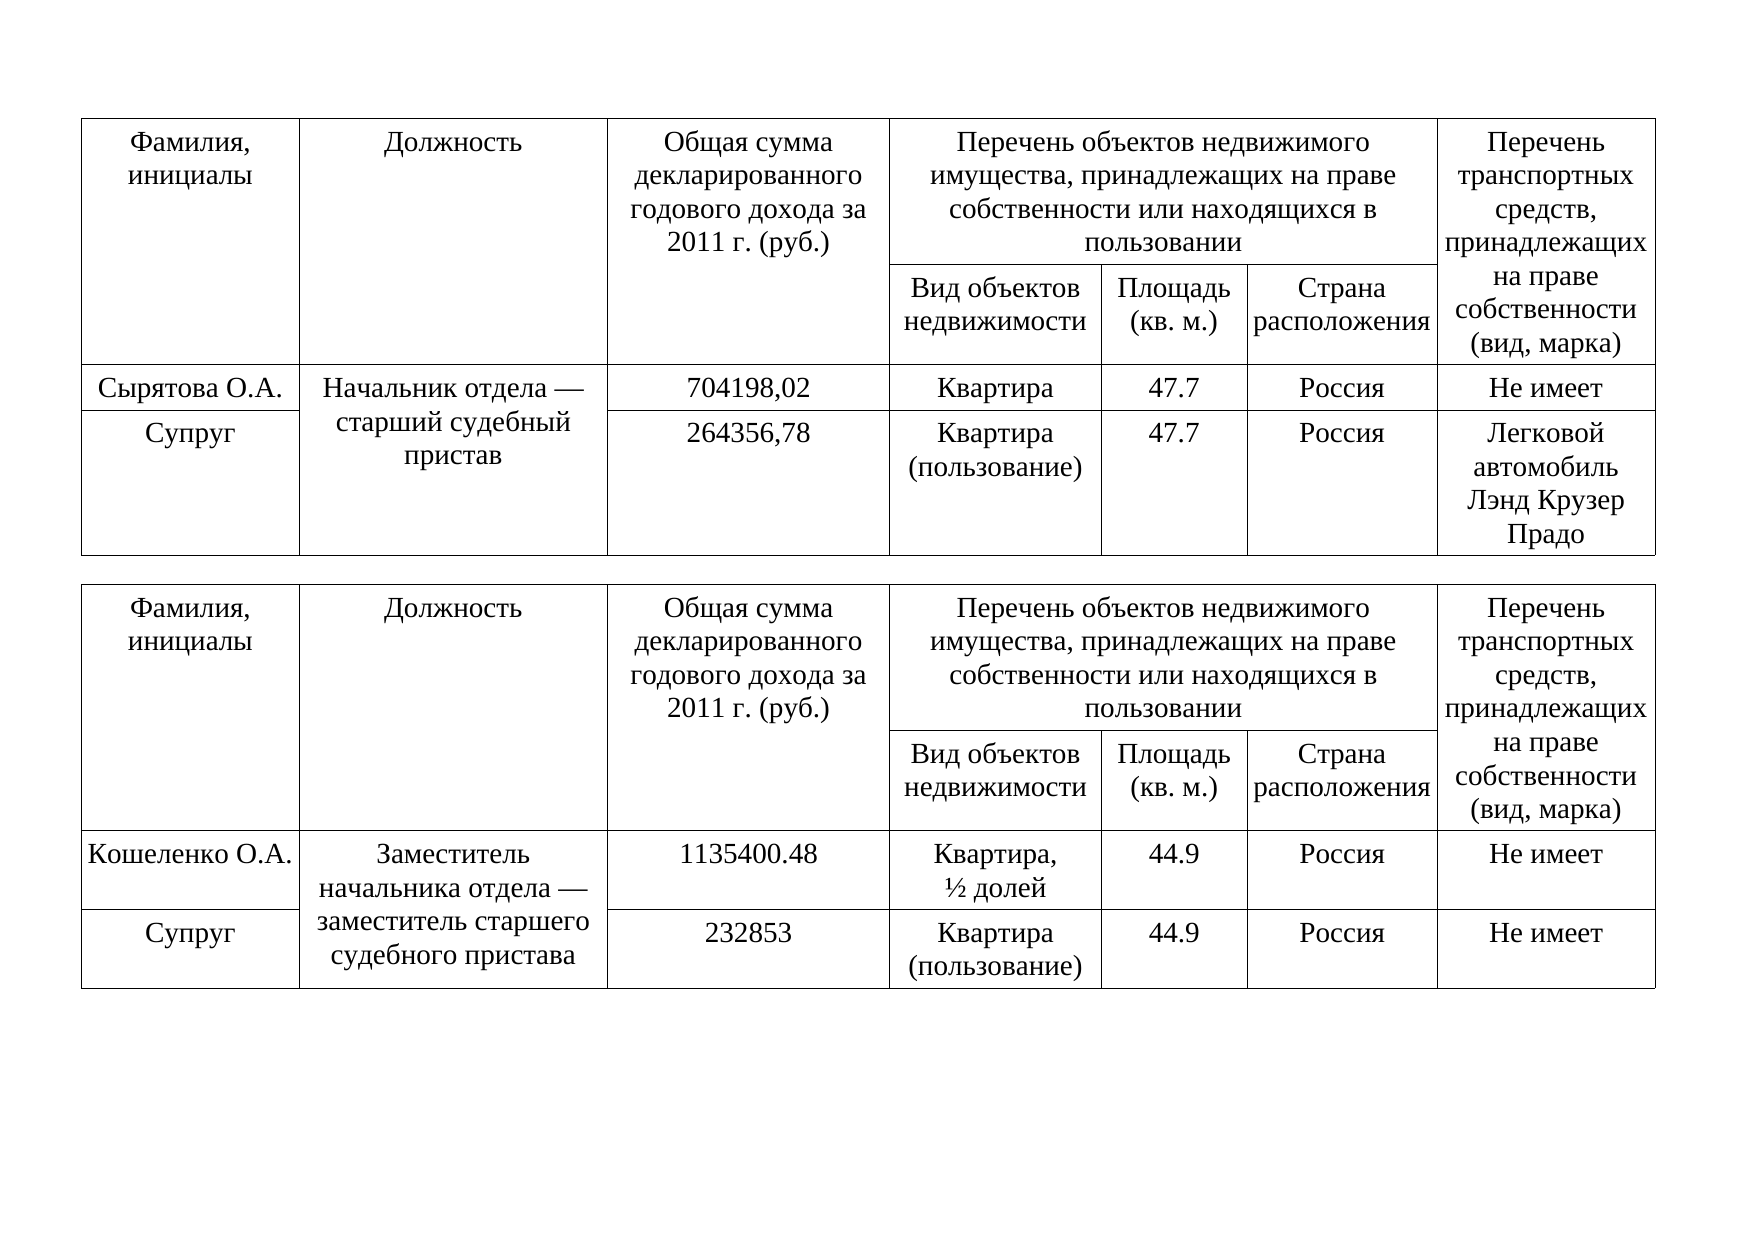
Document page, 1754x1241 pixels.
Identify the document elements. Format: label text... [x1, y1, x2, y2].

table_cell 47,7 [1102, 411, 1247, 555]
table_cell Заместитель начальника отдела — заместитель старшего судебного пристава [300, 831, 607, 988]
table_header Должность [300, 119, 607, 364]
table_cell 44,9 [1102, 910, 1247, 988]
table_cell Не имеет [1438, 910, 1655, 988]
table_cell Россия [1248, 910, 1437, 988]
table_cell Россия [1248, 831, 1437, 909]
table_cell 232853 [608, 910, 889, 988]
table_cell Квартира [890, 365, 1101, 410]
table_header Фамилия, инициалы [82, 119, 299, 364]
table_cell 704198,02 [608, 365, 889, 410]
table_cell Страна расположения [1248, 731, 1437, 830]
table_cell Сырятова О.А. [82, 365, 299, 410]
table_cell 1135400,48 [608, 831, 889, 909]
table_cell Страна расположения [1248, 265, 1437, 364]
table_header Общая сумма декларированного годового дохода за 2011 г. (руб.) [608, 119, 889, 364]
table_header Перечень транспортных средств, принадлежащих на праве собственности (вид, марка) [1438, 119, 1655, 364]
table_cell Квартира, ½ долей [890, 831, 1101, 909]
table_cell 47,7 [1102, 365, 1247, 410]
table_cell Супруг [82, 910, 299, 988]
table_cell Россия [1248, 365, 1437, 410]
table_cell Площадь (кв. м.) [1102, 265, 1247, 364]
table_header Перечень объектов недвижимого имущества, принадлежащих на праве собственности или находящихся в пользовании [890, 119, 1437, 264]
table_header Перечень транспортных средств, принадлежащих на праве собственности (вид, марка) [1438, 585, 1655, 830]
table_header Общая сумма декларированного годового дохода за 2011 г. (руб.) [608, 585, 889, 830]
table_header Фамилия, инициалы [82, 585, 299, 830]
table_cell Площадь (кв. м.) [1102, 731, 1247, 830]
table_cell Квартира (пользование) [890, 411, 1101, 555]
table_cell 44,9 [1102, 831, 1247, 909]
table_cell Не имеет [1438, 831, 1655, 909]
table_cell Легковой автомобиль Лэнд Крузер Прадо [1438, 411, 1655, 555]
table_cell Квартира (пользование) [890, 910, 1101, 988]
table_cell Супруг [82, 411, 299, 555]
table_cell Россия [1248, 411, 1437, 555]
table_header Перечень объектов недвижимого имущества, принадлежащих на праве собственности или находящихся в пользовании [890, 585, 1437, 730]
table_header Должность [300, 585, 607, 830]
table_cell Кошеленко О.А. [82, 831, 299, 909]
table_cell Не имеет [1438, 365, 1655, 410]
table_cell 264356,78 [608, 411, 889, 555]
table_cell Начальник отдела — старший судебный пристав [300, 365, 607, 555]
table_cell Вид объектов недвижимости [890, 265, 1101, 364]
table_cell Вид объектов недвижимости [890, 731, 1101, 830]
